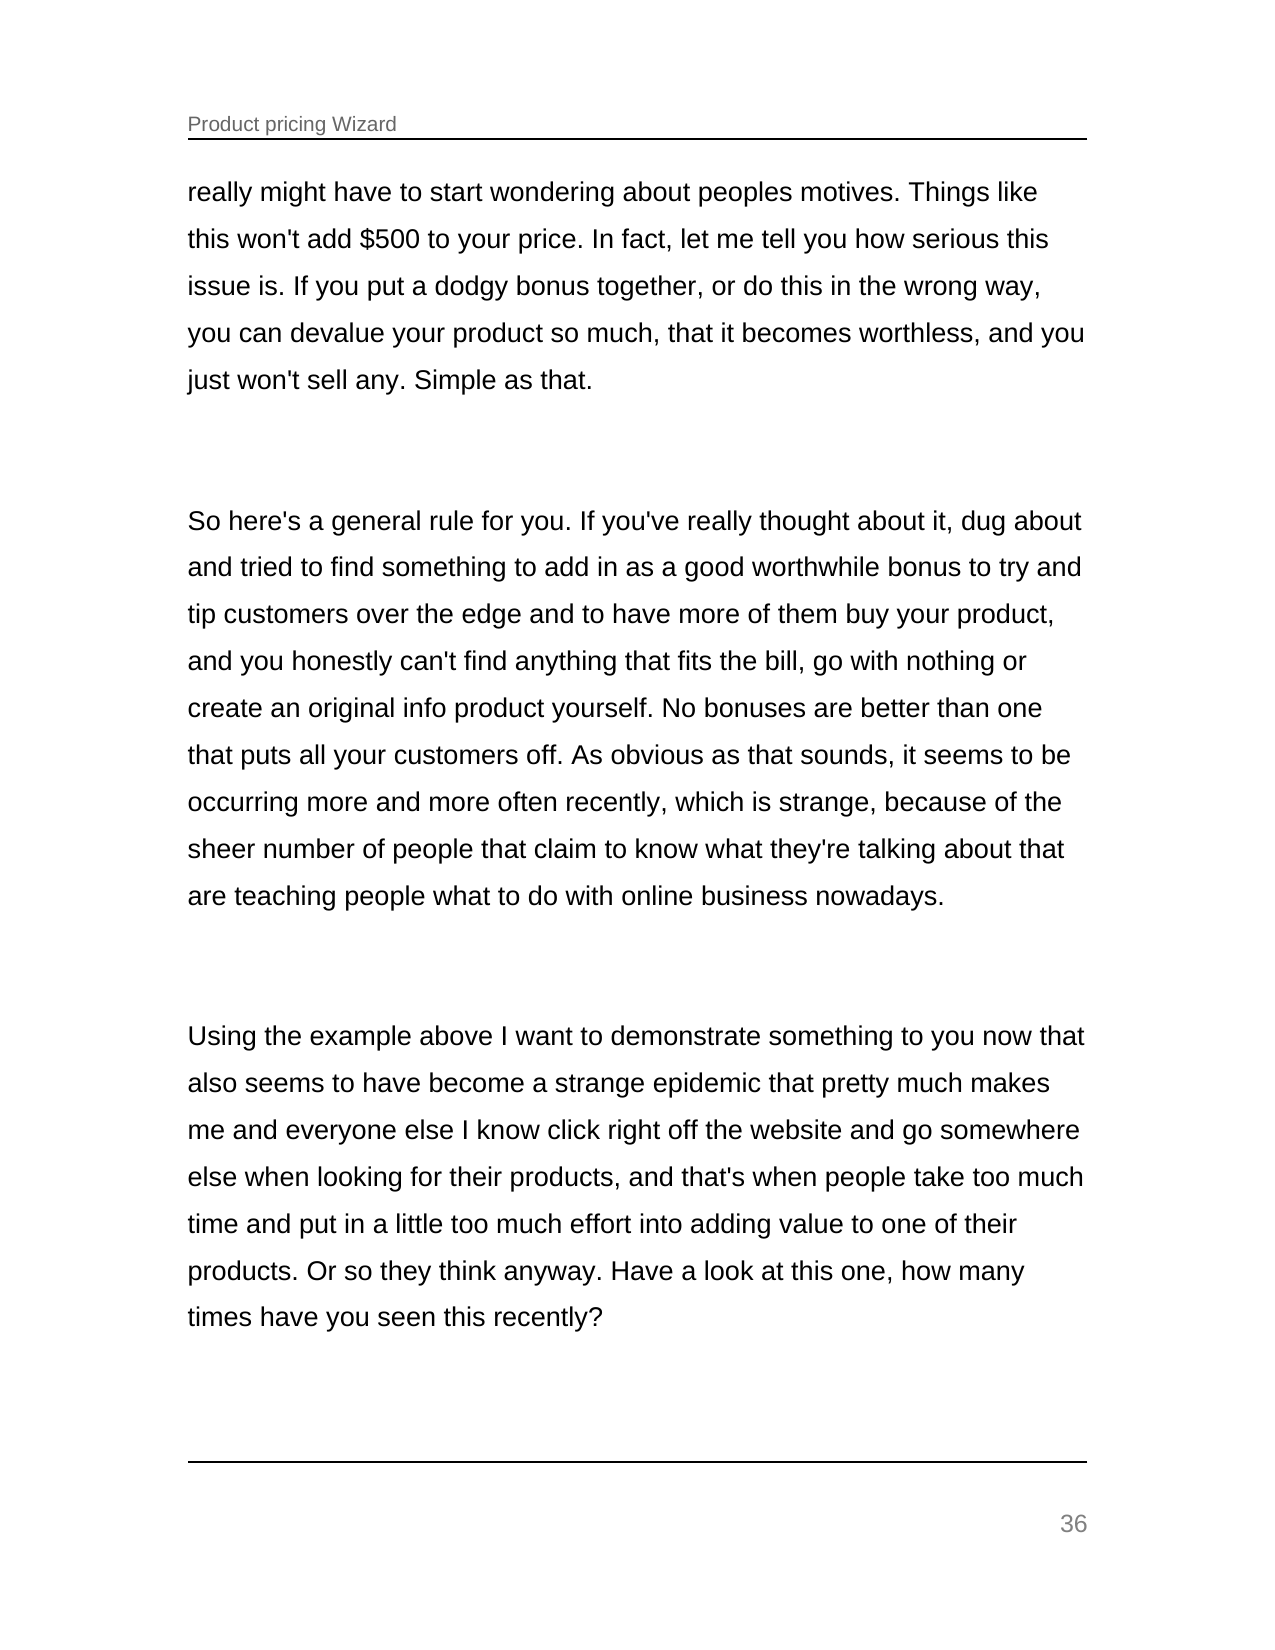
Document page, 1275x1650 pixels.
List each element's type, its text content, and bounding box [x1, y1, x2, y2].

text really might have to start wondering about peoples motives. Things like this won't add $500 to your price. In fact, let me tell you how serious this issue is. If you put a dodgy bonus together, or do this in the wrong way, you can devalue your product so much, that it becomes worthless, and you just won't sell any. Simple as that. So here's a general rule for you. If you've really thought about it, dug about and tried to find something to add in as a good worthwhile bonus to try and tip customers over the edge and to have more of them buy your product, and you honestly can't find anything that fits the bill, go with nothing or create an original info product yourself. No bonuses are better than one that puts all your customers off. As obvious as that sounds, it seems to be occurring more and more often recently, which is strange, because of the sheer number of people that claim to know what they're talking about that are teaching people what to do with online business nowadays. Using the example above I want to demonstrate something to you now that also seems to have become a strange epidemic that pretty much makes me and everyone else I know click right off the website and go somewhere else when looking for their products, and that's when people take too much time and put in a little too much effort into adding value to one of their products. Or so they think anyway. Have a look at this one, how many times have you seen this recently? [187, 176, 1087, 1426]
